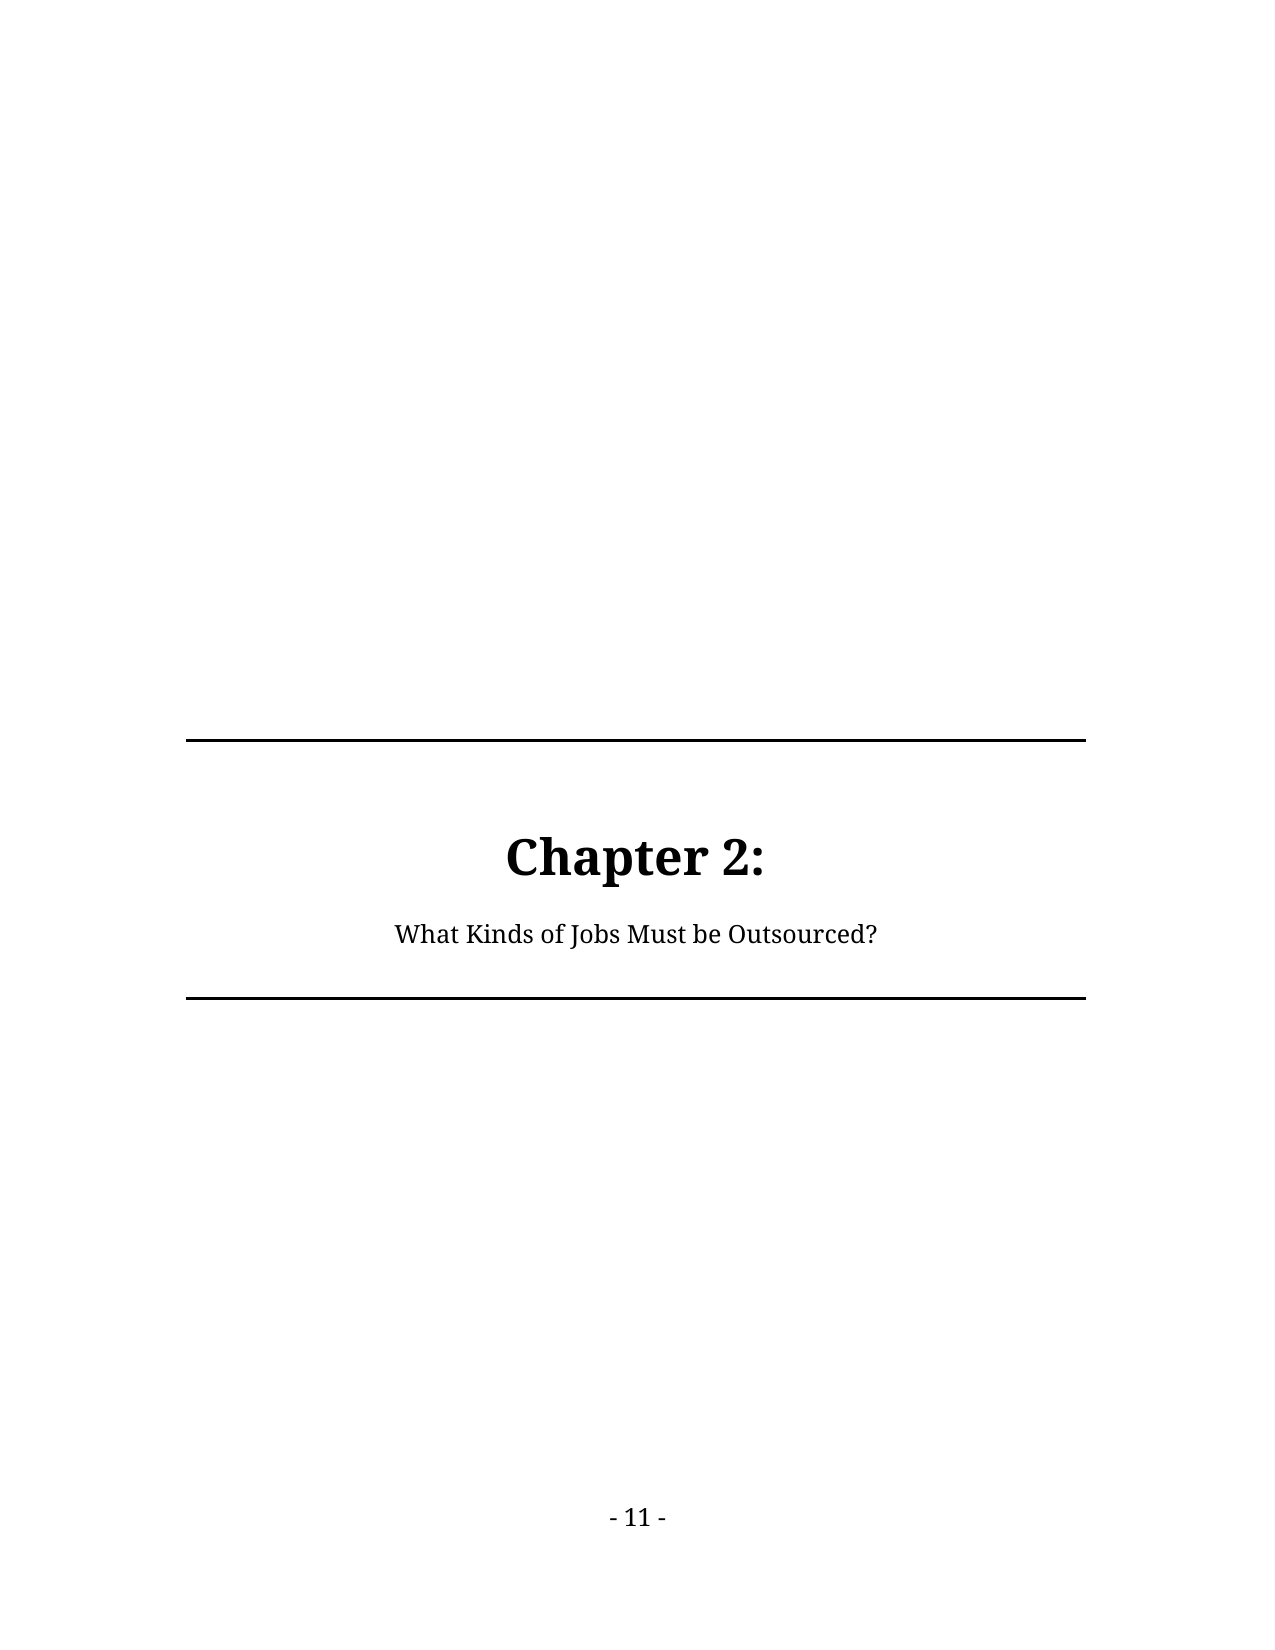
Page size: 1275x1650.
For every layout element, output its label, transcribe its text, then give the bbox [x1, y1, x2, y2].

text What Kinds of Jobs Must be Outsourced? [186, 916, 1086, 950]
subtitle Chapter 2: [186, 821, 1086, 889]
